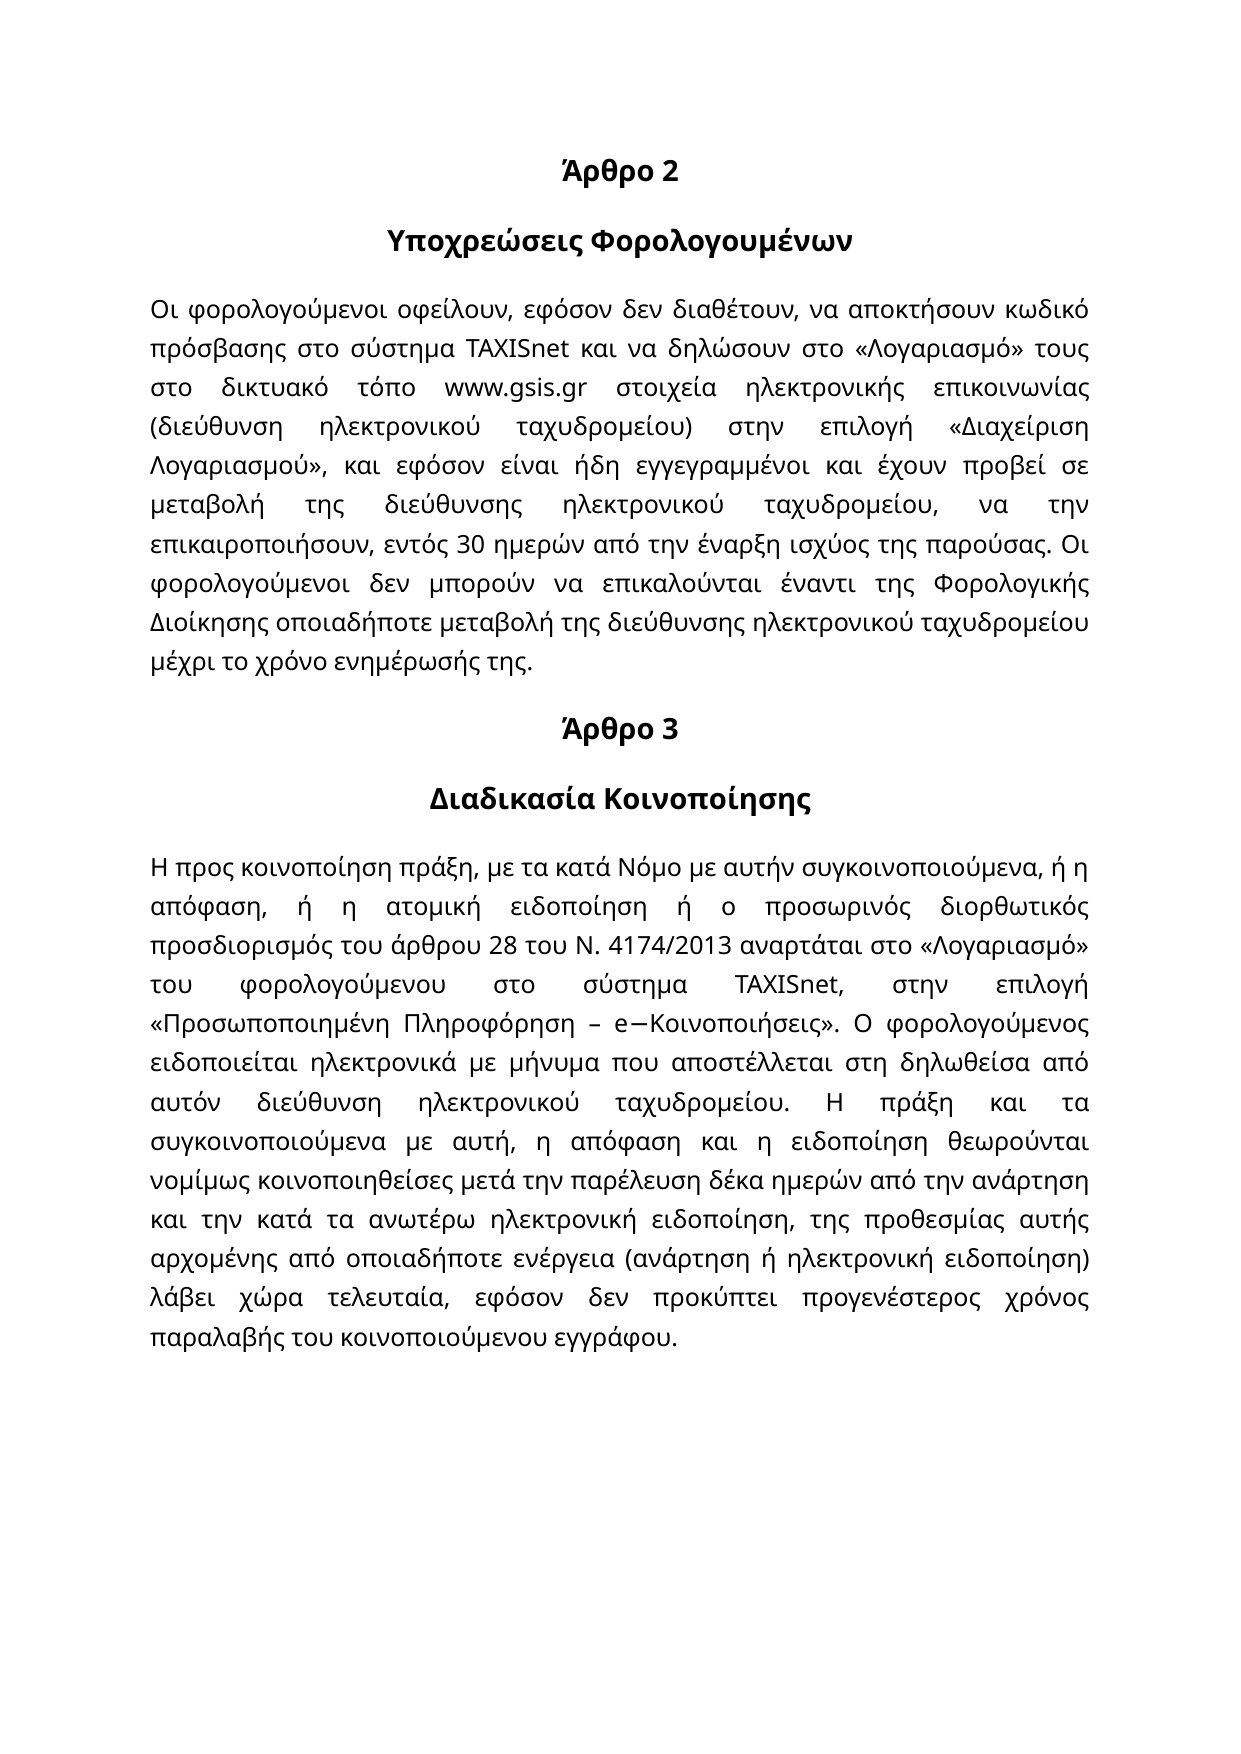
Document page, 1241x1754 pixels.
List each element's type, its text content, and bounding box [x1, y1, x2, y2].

subtitle Διαδικασία Κοινοποίησης [150, 778, 1090, 818]
subtitle Υποχρεώσεις Φορολογουμένων [150, 221, 1090, 260]
text Η προς κοινοποίηση πράξη, με τα κατά Νόμο με αυτήν συγκοινοποιούμενα, ή η απόφαση, ή η ατομική ειδοποίηση ή ο προσωρινός διορθωτικός προσδιορισμός του άρθρου 28 του Ν. 4174/2013 αναρτάται στο «Λογαριασμό» του φορολογούμενου στο σύστημα TAXISnet, στην επιλογή «Προσωποποιημένη Πληροφόρηση – e−Κοινοποιήσεις». Ο φορολογούμενος ειδοποιείται ηλεκτρονικά με μήνυμα που αποστέλλεται στη δηλωθείσα από αυτόν διεύθυνση ηλεκτρονικού ταχυδρομείου. Η πράξη και τα συγκοινοποιούμενα με αυτή, η απόφαση και η ειδοποίηση θεωρούνται νομίμως κοινοποιηθείσες μετά την παρέλευση δέκα ημερών από την ανάρτηση και την κατά τα ανωτέρω ηλεκτρονική ειδοποίηση, της προθεσμίας αυτής αρχομένης από οποιαδήποτε ενέργεια (ανάρτηση ή ηλεκτρονική ειδοποίηση) λάβει χώρα τελευταία, εφόσον δεν προκύπτει προγενέστερος χρόνος παραλαβής του κοινοποιούμενου εγγράφου. [150, 849, 1090, 1353]
text Οι φορολογούμενοι οφείλουν, εφόσον δεν διαθέτουν, να αποκτήσουν κωδικό πρόσβασης στο σύστημα TAXISnet και να δηλώσουν στο «Λογαριασμό» τους στο δικτυακό τόπο www.gsis.gr στοιχεία ηλεκτρονικής επικοινωνίας (διεύθυνση ηλεκτρονικού ταχυδρομείου) στην επιλογή «Διαχείριση Λογαριασμού», και εφόσον είναι ήδη εγγεγραμμένοι και έχουν προβεί σε μεταβολή της διεύθυνσης ηλεκτρονικού ταχυδρομείου, να την επικαιροποιήσουν, εντός 30 ημερών από την έναρξη ισχύος της παρούσας. Οι φορολογούμενοι δεν μπορούν να επικαλούνται έναντι της Φορολογικής Διοίκησης οποιαδήποτε μεταβολή της διεύθυνσης ηλεκτρονικού ταχυδρομείου μέχρι το χρόνο ενημέρωσής της. [150, 291, 1090, 678]
subtitle Άρθρο 2 [150, 150, 1090, 190]
subtitle Άρθρο 3 [150, 708, 1090, 748]
